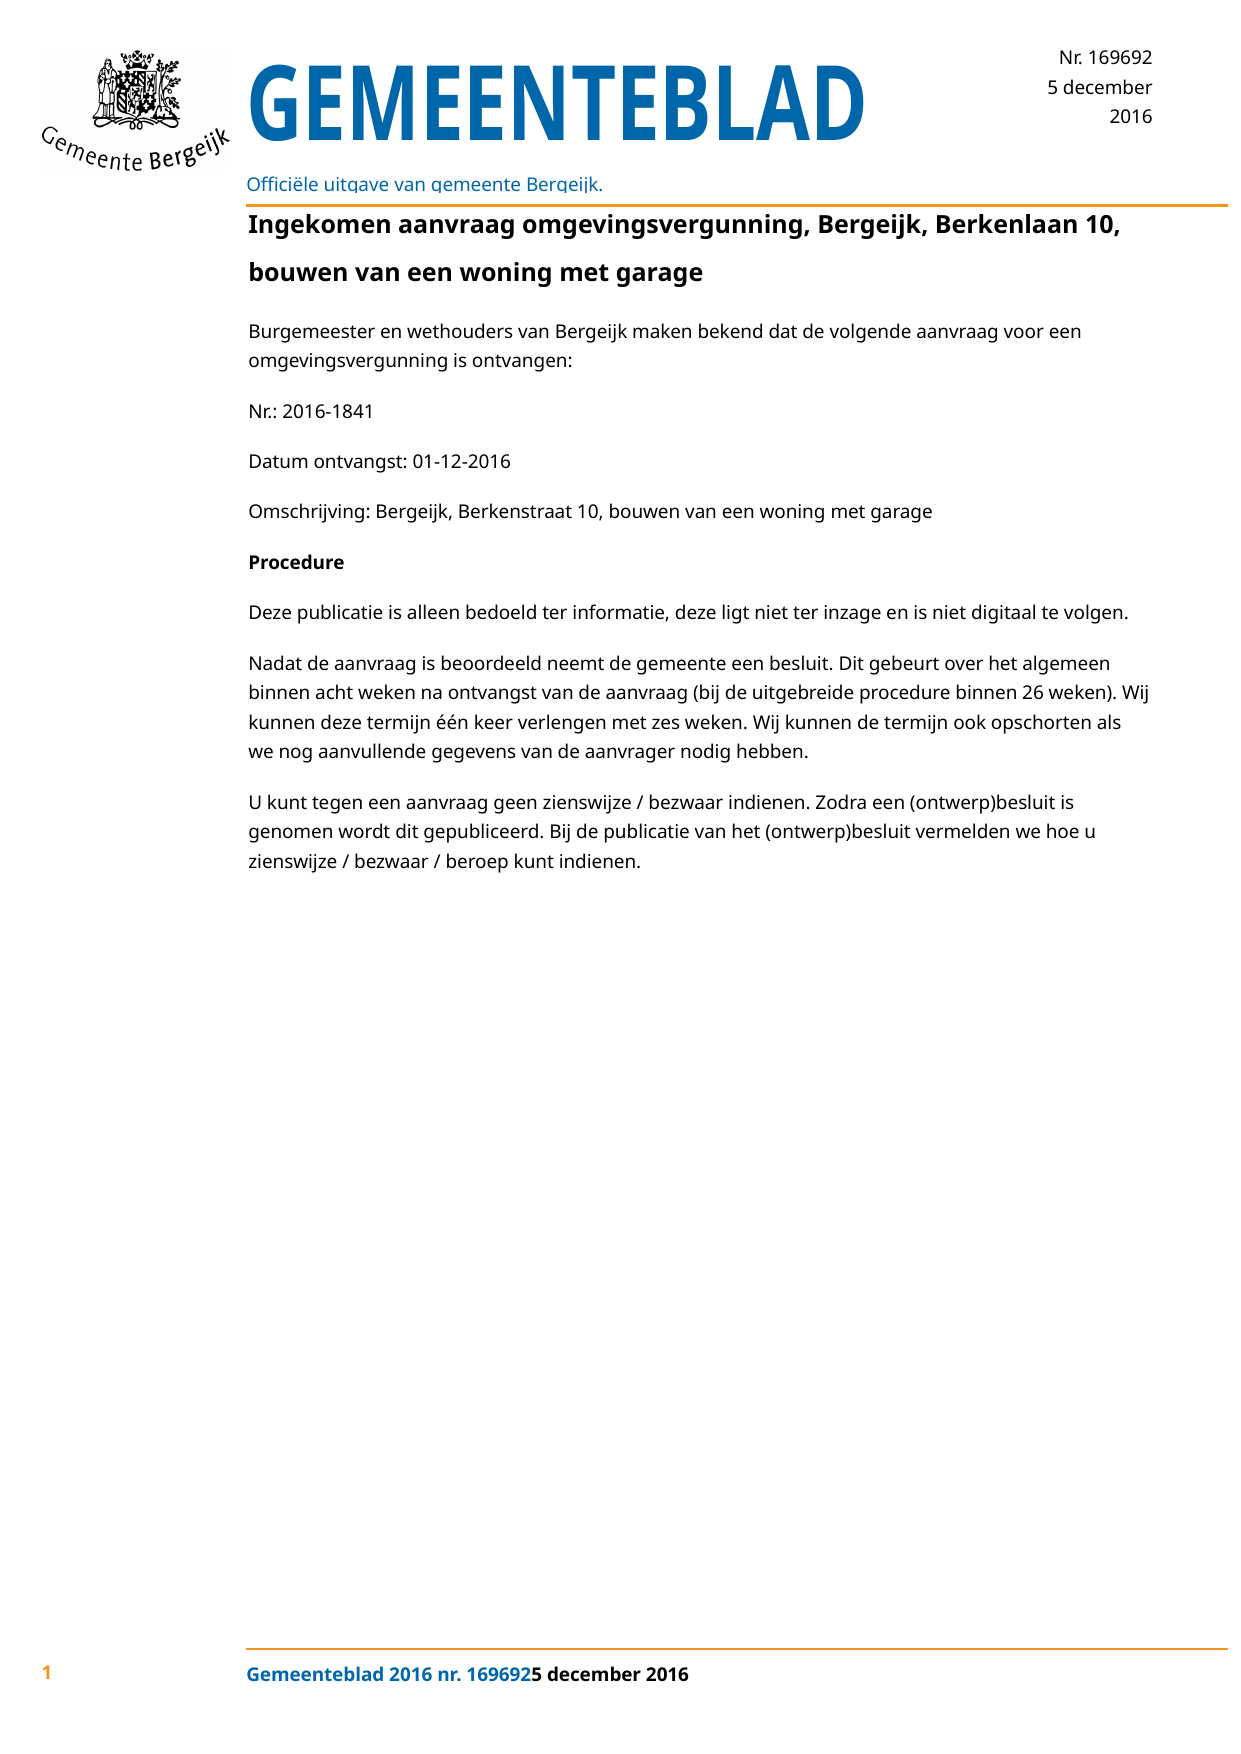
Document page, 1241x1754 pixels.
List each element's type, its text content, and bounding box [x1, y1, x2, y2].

text Deze publicatie is alleen bedoeld ter informatie, deze ligt niet ter inzage en is niet digitaal te volgen. [248, 599, 1152, 625]
picture [41, 47, 231, 172]
text Datum ontvangst: 01-12-2016 [248, 448, 1152, 474]
text Nr.: 2016-1841 [248, 398, 1152, 424]
text Burgemeester en wethouders van Bergeijk maken bekend dat de volgende aanvraag voor een omgevingsvergunning is ontvangen: [248, 318, 1152, 373]
text U kunt tegen een aanvraag geen zienswijze / bezwaar indienen. Zodra een (ontwerp)besluit is genomen wordt dit gepubliceerd. Bij de publicatie van het (ontwerp)besluit vermelden we hoe u zienswijze / bezwaar / beroep kunt indienen. [248, 789, 1152, 874]
text Procedure [248, 549, 1152, 575]
text Nadat de aanvraag is beoordeeld neemt de gemeente een besluit. Dit gebeurt over het algemeen binnen acht weken na ontvangst van de aanvraag (bij de uitgebreide procedure binnen 26 weken). Wij kunnen deze termijn één keer verlengen met zes weken. Wij kunnen de termijn ook opschorten als we nog aanvullende gegevens van de aanvrager nodig hebben. [248, 650, 1152, 764]
text Omschrijving: Bergeijk, Berkenstraat 10, bouwen van een woning met garage [248, 499, 1152, 524]
text Ingekomen aanvraag omgevingsvergunning, Bergeijk, Berkenlaan 10, bouwen van een woning met garage [248, 207, 1152, 288]
